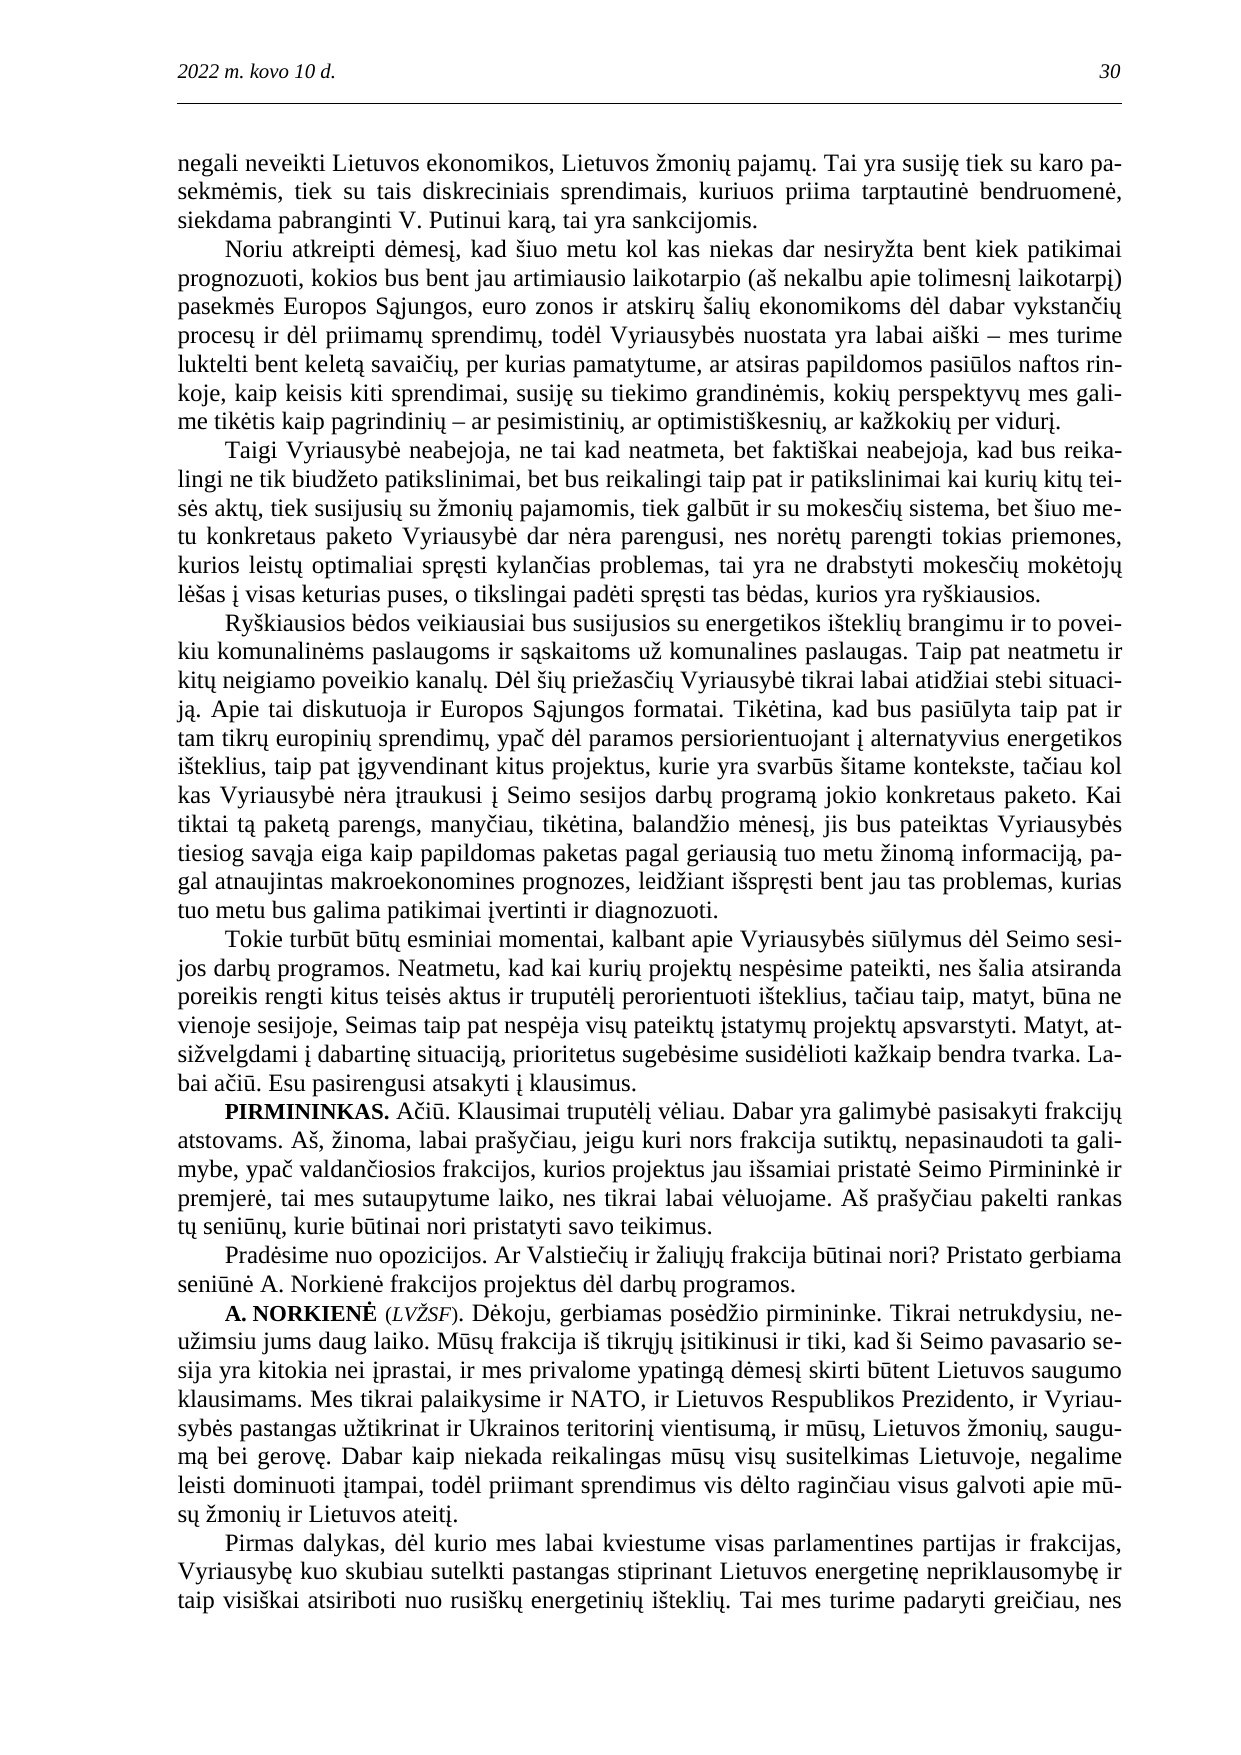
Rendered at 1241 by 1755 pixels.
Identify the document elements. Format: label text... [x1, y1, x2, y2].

text To­kie tur­būt bū­tų es­mi­niai mo­men­tai, kal­bant apie Vy­riau­sy­bės siū­ly­mus dėl Sei­mo se­si­jos dar­bų pro­gra­mos. Ne­at­me­tu, kad kai ku­rių pro­jek­tų ne­spė­si­me pa­teik­ti, nes ša­lia at­si­ran­da po­rei­kis reng­ti ki­tus tei­sės ak­tus ir tru­pu­tė­lį pe­ro­rien­tuo­ti iš­tek­lius, ta­čiau taip, ma­tyt, bū­na ne vie­no­je se­si­jo­je, Sei­mas taip pat ne­spė­ja vi­sų pa­teik­tų įsta­ty­mų pro­jek­tų ap­svars­ty­ti. Ma­tyt, at­si­žvelg­da­mi į da­bar­ti­nę si­tu­a­ci­ją, pri­ori­te­tus su­ge­bė­si­me su­si­dė­lio­ti kaž­kaip ben­dra tvar­ka. La­bai ačiū. Esu pa­si­ren­gu­si at­sa­ky­ti į klau­si­mus. [177, 924, 1122, 1096]
text ne­ga­li ne­veik­ti Lie­tu­vos eko­no­mi­kos, Lie­tu­vos žmo­nių pa­ja­mų. Tai yra su­si­ję tiek su ka­ro pa­sek­mė­mis, tiek su tais dis­kre­ci­niais spren­di­mais, ku­riuos pri­ima tarp­tau­ti­nė ben­druo­me­nė, siek­da­ma pa­bran­gin­ti V. Pu­ti­nui ka­rą, tai yra sank­ci­jo­mis. [177, 148, 1122, 234]
text No­riu at­kreip­ti dė­me­sį, kad šiuo me­tu kol kas nie­kas dar ne­si­ryž­ta bent kiek pa­ti­ki­mai prog­no­zuo­ti, ko­kios bus bent jau ar­ti­miau­sio lai­ko­tar­pio (aš ne­kal­bu apie to­li­mes­nį lai­ko­tar­pį) pa­sek­mės Eu­ro­pos Są­jun­gos, eu­ro zo­nos ir at­ski­rų ša­lių eko­no­mi­koms dėl da­bar vyks­tan­čių pro­ce­sų ir dėl pri­ima­mų spren­di­mų, to­dėl Vy­riau­sy­bės nuo­sta­ta yra la­bai aiš­ki – mes tu­ri­me luk­tel­ti bent ke­le­tą sa­vai­čių, per ku­rias pa­ma­ty­tu­me, ar at­si­ras pa­pil­do­mos pa­siū­los naf­tos rin­ko­je, kaip kei­sis ki­ti spren­di­mai, su­si­ję su tie­ki­mo gran­di­nė­mis, ko­kių per­spek­ty­vų mes ga­li­me ti­kė­tis kaip pa­grin­di­nių – ar pe­si­mis­ti­nių, ar op­ti­mis­tiš­kes­nių, ar kaž­ko­kių per vi­du­rį. [177, 234, 1122, 435]
text PIRMININKAS. Ačiū. Klau­si­mai tru­pu­tė­lį vė­liau. Da­bar yra ga­li­my­bė pa­si­sa­ky­ti frak­ci­jų at­sto­vams. Aš, ži­no­ma, la­bai pra­šy­čiau, jei­gu ku­ri nors frak­ci­ja su­tik­tų, ne­pa­si­nau­do­ti ta ga­li­my­be, ypač val­dan­čio­sios frak­ci­jos, ku­rios pro­jek­tus jau iš­sa­miai pri­sta­tė Sei­mo Pir­mi­nin­kė ir prem­je­rė, tai mes su­tau­py­tu­me lai­ko, nes tik­rai la­bai vė­luo­ja­me. Aš pra­šy­čiau pa­kel­ti ran­kas tų se­niū­nų, ku­rie bū­ti­nai no­ri pri­sta­ty­ti sa­vo tei­ki­mus. [177, 1096, 1122, 1240]
text Pir­mas da­ly­kas, dėl ku­rio mes la­bai kvies­tu­me vi­sas par­la­men­ti­nes par­ti­jas ir frak­ci­jas, Vy­riau­sy­bę kuo sku­biau su­telk­ti pa­stan­gas stip­ri­nant Lie­tu­vos ener­ge­ti­nę ne­pri­klau­so­my­bę ir taip vi­siš­kai at­si­ri­bo­ti nuo ru­siš­kų ener­ge­ti­nių iš­tek­lių. Tai mes tu­ri­me pa­da­ry­ti grei­čiau, nes [177, 1528, 1122, 1614]
text Tai­gi Vy­riau­sy­bė ne­abe­jo­ja, ne tai kad ne­at­me­ta, bet fak­tiš­kai ne­abe­jo­ja, kad bus rei­ka­lin­gi ne tik biu­dže­to pa­tiks­li­ni­mai, bet bus rei­ka­lin­gi taip pat ir pa­tiks­li­ni­mai kai ku­rių ki­tų tei­sės ak­tų, tiek su­si­ju­sių su žmo­nių pa­ja­mo­mis, tiek gal­būt ir su mo­kes­čių sis­te­ma, bet šiuo me­tu kon­kre­taus pa­ke­to Vy­riau­sy­bė dar nė­ra pa­ren­gu­si, nes no­rė­tų pa­reng­ti to­kias prie­mo­nes, ku­rios leis­tų op­ti­ma­liai spręs­ti ky­lan­čias pro­ble­mas, tai yra ne drabs­ty­ti mo­kes­čių mo­kė­to­jų lė­šas į vi­sas ke­tu­rias pu­ses, o tiks­lin­gai pa­dė­ti spręs­ti tas bė­das, ku­rios yra ryš­kiau­sios. [177, 435, 1122, 608]
text Ryš­kiau­sios bė­dos vei­kiau­siai bus su­si­ju­sios su ener­ge­ti­kos iš­tek­lių bran­gi­mu ir to po­vei­kiu ko­mu­na­li­nėms pa­slau­goms ir są­skai­toms už ko­mu­na­li­nes pa­slau­gas. Taip pat ne­at­me­tu ir ki­tų nei­gia­mo po­vei­kio ka­na­lų. Dėl šių prie­žas­čių Vy­riau­sy­bė tik­rai la­bai ati­džiai ste­bi si­tu­a­ci­ją. Apie tai dis­ku­tuo­ja ir Eu­ro­pos Są­jun­gos for­ma­tai. Ti­kė­ti­na, kad bus pa­siū­ly­ta taip pat ir tam tik­rų eu­ro­pi­nių spren­di­mų, ypač dėl pa­ra­mos per­sio­rien­tuo­jant į al­ter­na­ty­vius ener­ge­ti­kos iš­tek­lius, taip pat įgy­ven­di­nant ki­tus pro­jek­tus, ku­rie yra svar­būs ši­ta­me kon­teks­te, ta­čiau kol kas Vy­riau­sy­bė nė­ra įtrau­ku­si į Sei­mo se­si­jos dar­bų pro­gra­mą jo­kio kon­kre­taus pa­ke­to. Kai tik­tai tą pa­ke­tą pa­rengs, ma­ny­čiau, ti­kė­ti­na, ba­lan­džio mė­ne­sį, jis bus pa­teik­tas Vy­riau­sy­bės tie­siog sa­vą­ja ei­ga kaip pa­pil­do­mas pa­ke­tas pa­gal ge­riau­sią tuo me­tu ži­no­mą in­for­ma­ci­ją, pa­gal at­nau­jin­tas mak­ro­e­ko­no­mi­nes prog­no­zes, lei­džiant iš­spręs­ti bent jau tas pro­ble­mas, ku­rias tuo me­tu bus ga­li­ma pa­ti­ki­mai įver­tin­ti ir diag­no­zuo­ti. [177, 608, 1122, 924]
text Pra­dė­si­me nuo opo­zi­ci­jos. Ar Vals­tie­čių ir ža­lių­jų frak­ci­ja bū­ti­nai no­ri? Pri­sta­to ger­bia­ma se­niū­nė A. Nor­kie­nė frak­ci­jos pro­jek­tus dėl dar­bų pro­gra­mos. [177, 1240, 1122, 1298]
text A. NORKIENĖ (LVŽSF). Dė­ko­ju, ger­bia­mas po­sė­džio pir­mi­nin­ke. Tik­rai ne­truk­dy­siu, ne­už­im­siu jums daug lai­ko. Mū­sų frak­ci­ja iš tik­rų­jų įsi­ti­ki­nu­si ir ti­ki, kad ši Sei­mo pa­va­sa­rio se­si­ja yra ki­to­kia nei įpras­tai, ir mes pri­va­lo­me ypa­tin­gą dė­me­sį skir­ti bū­tent Lie­tu­vos sau­gu­mo klau­si­mams. Mes tik­rai pa­lai­ky­si­me ir NATO, ir Lie­tu­vos Res­pub­li­kos Pre­zi­den­to, ir Vy­riau­sy­bės pa­stan­gas už­tik­ri­nat ir Uk­rai­nos te­ri­to­ri­nį vien­ti­su­mą, ir mū­sų, Lie­tu­vos žmo­nių, sau­gu­mą bei ge­ro­vę. Da­bar kaip nie­ka­da rei­ka­lin­gas mū­sų vi­sų su­si­tel­ki­mas Lie­tu­vo­je, ne­ga­li­me leis­ti do­mi­nuo­ti įtam­pai, to­dėl pri­imant spren­di­mus vis dėl­to ra­gin­čiau vi­sus gal­vo­ti apie mū­sų žmo­nių ir Lie­tu­vos at­ei­tį. [177, 1298, 1122, 1528]
